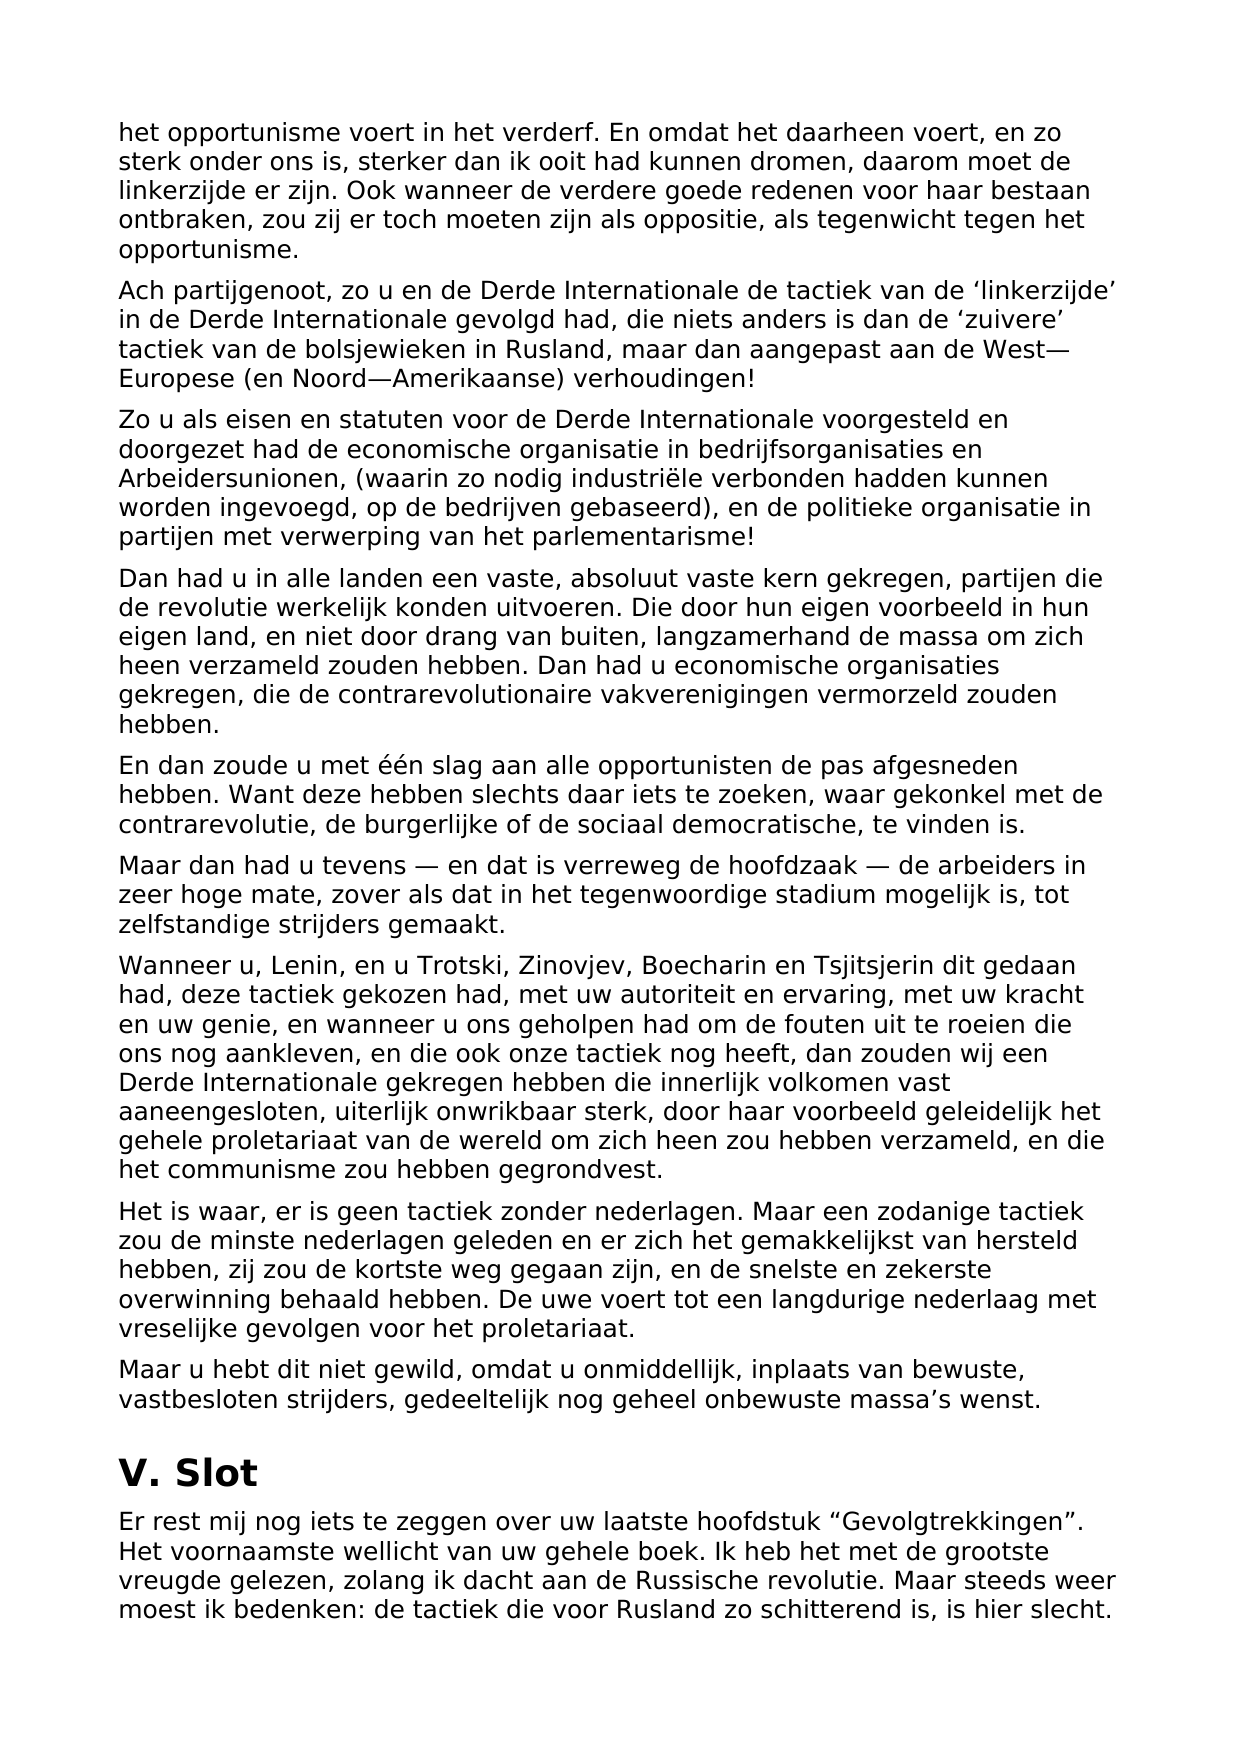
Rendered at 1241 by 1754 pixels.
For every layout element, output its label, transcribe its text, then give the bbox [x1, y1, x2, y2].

subtitle V. Slot [118, 1451, 1122, 1495]
text het opportunisme voert in het verderf. En omdat het daarheen voert, en zo sterk onder ons is, sterker dan ik ooit had kunnen dromen, daarom moet de linkerzijde er zijn. Ook wanneer de verdere goede redenen voor haar bestaan ontbraken, zou zij er toch moeten zijn als oppositie, als tegenwicht tegen het opportunisme. [118, 118, 1122, 264]
text Het is waar, er is geen tactiek zonder nederlagen. Maar een zodanige tactiek zou de minste nederlagen geleden en er zich het gemakkelijkst van hersteld hebben, zij zou de kortste weg gegaan zijn, en de snelste en zekerste overwinning behaald hebben. De uwe voert tot een langdurige nederlaag met vreselijke gevolgen voor het proletariaat. [118, 1197, 1122, 1343]
text Dan had u in alle landen een vaste, absoluut vaste kern gekregen, partijen die de revolutie werkelijk konden uitvoeren. Die door hun eigen voorbeeld in hun eigen land, en niet door drang van buiten, langzamerhand de massa om zich heen verzameld zouden hebben. Dan had u economische organisaties gekregen, die de contrarevolutionaire vakverenigingen vermorzeld zouden hebben. [118, 564, 1122, 739]
text Maar dan had u tevens — en dat is verreweg de hoofdzaak — de arbeiders in zeer hoge mate, zover als dat in het tegenwoordige stadium mogelijk is, tot zelfstandige strijders gemaakt. [118, 851, 1122, 939]
text En dan zoude u met één slag aan alle opportunisten de pas afgesneden hebben. Want deze hebben slechts daar iets te zoeken, waar gekonkel met de contrarevolutie, de burgerlijke of de sociaal democratische, te vinden is. [118, 751, 1122, 839]
text Zo u als eisen en statuten voor de Derde Internationale voorgesteld en doorgezet had de economische organisatie in bedrijfsorganisaties en Arbeidersunionen, (waarin zo nodig industriële verbonden hadden kunnen worden ingevoegd, op de bedrijven gebaseerd), en de politieke organisatie in partijen met verwerping van het parlementarisme! [118, 406, 1122, 551]
text Wanneer u, Lenin, en u Trotski, Zinovjev, Boecharin en Tsjitsjerin dit gedaan had, deze tactiek gekozen had, met uw autoriteit en ervaring, met uw kracht en uw genie, en wanneer u ons geholpen had om de fouten uit te roeien die ons nog aankleven, en die ook onze tactiek nog heeft, dan zouden wij een Derde Internationale gekregen hebben die innerlijk volkomen vast aaneengesloten, uiterlijk onwrikbaar sterk, door haar voorbeeld geleidelijk het gehele proletariaat van de wereld om zich heen zou hebben verzameld, en die het communisme zou hebben gegrondvest. [118, 951, 1122, 1185]
text Er rest mij nog iets te zeggen over uw laatste hoofdstuk “Gevolgtrekkingen”. Het voornaamste wellicht van uw gehele boek. Ik heb het met de grootste vreugde gelezen, zolang ik dacht aan de Russische revolutie. Maar steeds weer moest ik bedenken: de tactiek die voor Rusland zo schitterend is, is hier slecht. [118, 1508, 1122, 1624]
text Ach partijgenoot, zo u en de Derde Internationale de tactiek van de ‘linkerzijde’ in de Derde Internationale gevolgd had, die niets anders is dan de ‘zuivere’ tactiek van de bolsjewieken in Rusland, maar dan aangepast aan de West—Europese (en Noord—Amerikaanse) verhoudingen! [118, 276, 1122, 393]
text Maar u hebt dit niet gewild, omdat u onmiddellijk, inplaats van bewuste, vastbesloten strijders, gedeeltelijk nog geheel onbewuste massa’s wenst. [118, 1356, 1122, 1414]
